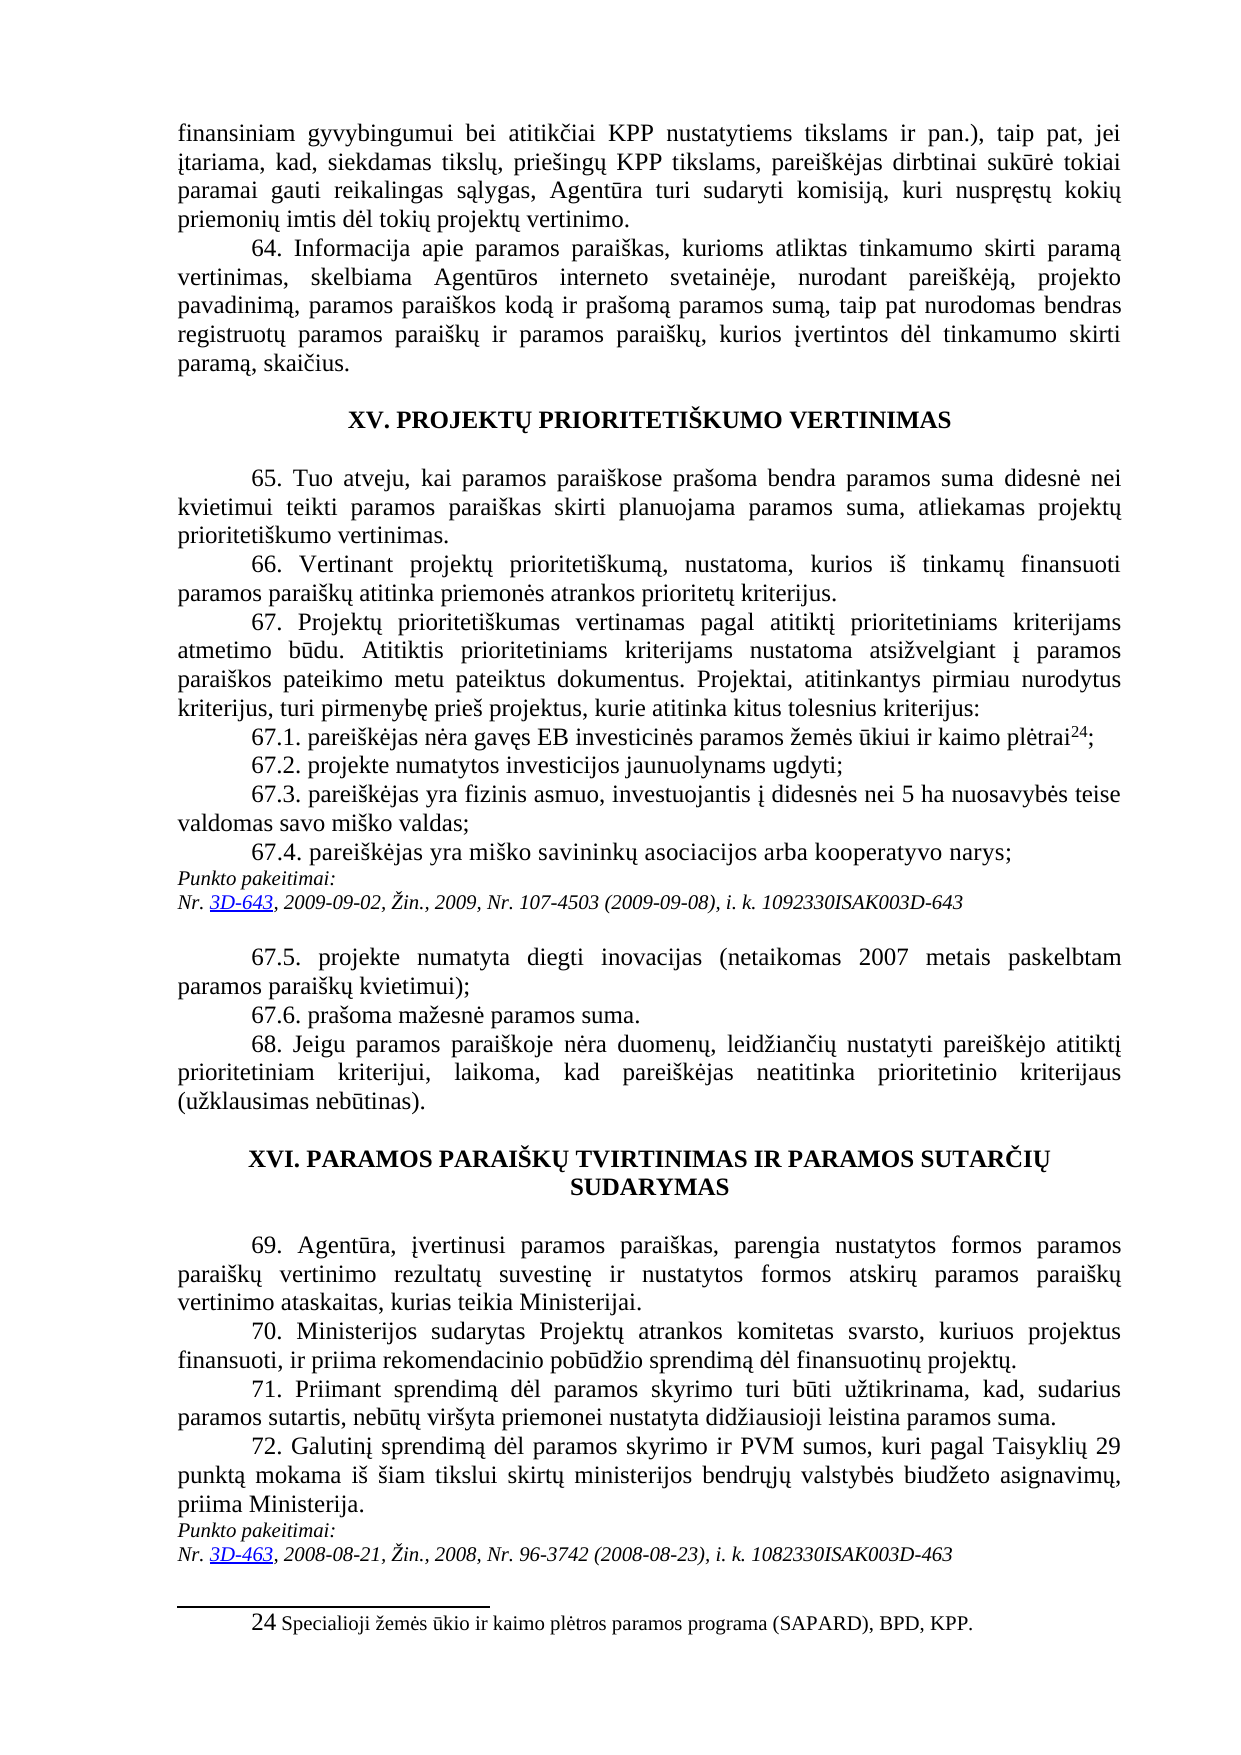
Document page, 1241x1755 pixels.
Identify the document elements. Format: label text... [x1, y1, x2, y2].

text 67.6. prašoma mažesnė paramos suma. [177, 1000, 1122, 1029]
text Punkto pakeitimai: [177, 1517, 1122, 1542]
text Nr. 3D-643, 2009-09-02, Žin., 2009, Nr. 107-4503 (2009-09-08), i. k. 1092330ISAK003D-643 [177, 890, 1122, 914]
text 67.1. pareiškėjas nėra gavęs EB investicinės paramos žemės ūkiui ir kaimo plėtrai; [177, 722, 1122, 751]
text 65. Tuo atveju, kai paramos paraiškose prašoma bendra paramos suma didesnė nei kvietimui teikti paramos paraiškas skirti planuojama paramos suma, atliekamas projektų prioritetiškumo vertinimas. [177, 463, 1122, 549]
text 71. Priimant sprendimą dėl paramos skyrimo turi būti užtikrinama, kad, sudarius paramos sutartis, nebūtų viršyta priemonei nustatyta didžiausioji leistina paramos suma. [177, 1374, 1122, 1431]
text 67.3. pareiškėjas yra fizinis asmuo, investuojantis į didesnės nei 5 ha nuosavybės teise valdomas savo miško valdas; [177, 779, 1122, 837]
text Specialioji žemės ūkio ir kaimo plėtros paramos programa (SAPARD), BPD, KPP. [177, 1607, 1122, 1636]
text 67.5. projekte numatyta diegti inovacijas (netaikomas 2007 metais paskelbtam paramos paraiškų kvietimui); [177, 942, 1122, 1000]
text XV. PROJEKTŲ PRIORITETIŠKUMO VERTINIMAS [177, 406, 1122, 434]
text 67.4. pareiškėjas yra miško savininkų asociacijos arba kooperatyvo narys; [177, 837, 1122, 866]
text Nr. 3D-463, 2008-08-21, Žin., 2008, Nr. 96-3742 (2008-08-23), i. k. 1082330ISAK003D-463 [177, 1542, 1122, 1566]
text 67. Projektų prioritetiškumas vertinamas pagal atitiktį prioritetiniams kriterijams atmetimo būdu. Atitiktis prioritetiniams kriterijams nustatoma atsižvelgiant į paramos paraiškos pateikimo metu pateiktus dokumentus. Projektai, atitinkantys pirmiau nurodytus kriterijus, turi pirmenybę prieš projektus, kurie atitinka kitus tolesnius kriterijus: [177, 607, 1122, 722]
text 66. Vertinant projektų prioritetiškumą, nustatoma, kurios iš tinkamų finansuoti paramos paraiškų atitinka priemonės atrankos prioritetų kriterijus. [177, 549, 1122, 607]
text Punkto pakeitimai: [177, 866, 1122, 890]
text 69. Agentūra, įvertinusi paramos paraiškas, parengia nustatytos formos paramos paraiškų vertinimo rezultatų suvestinę ir nustatytos formos atskirų paramos paraiškų vertinimo ataskaitas, kurias teikia Ministerijai. [177, 1230, 1122, 1316]
text XVI. PARAMOS PARAIŠKŲ TVIRTINIMAS IR PARAMOS SUTARČIŲ SUDARYMAS [177, 1144, 1122, 1201]
text 72. Galutinį sprendimą dėl paramos skyrimo ir PVM sumos, kuri pagal Taisyklių 29 punktą mokama iš šiam tikslui skirtų ministerijos bendrųjų valstybės biudžeto asignavimų, priima Ministerija. [177, 1431, 1122, 1517]
text 67.2. projekte numatytos investicijos jaunuolynams ugdyti; [177, 751, 1122, 779]
text finansiniam gyvybingumui bei atitikčiai KPP nustatytiems tikslams ir pan.), taip pat, jei įtariama, kad, siekdamas tikslų, priešingų KPP tikslams, pareiškėjas dirbtinai sukūrė tokiai paramai gauti reikalingas sąlygas, Agentūra turi sudaryti komisiją, kuri nuspręstų kokių priemonių imtis dėl tokių projektų vertinimo. [177, 118, 1122, 233]
text 64. Informacija apie paramos paraiškas, kurioms atliktas tinkamumo skirti paramą vertinimas, skelbiama Agentūros interneto svetainėje, nurodant pareiškėją, projekto pavadinimą, paramos paraiškos kodą ir prašomą paramos sumą, taip pat nurodomas bendras registruotų paramos paraiškų ir paramos paraiškų, kurios įvertintos dėl tinkamumo skirti paramą, skaičius. [177, 233, 1122, 377]
text 70. Ministerijos sudarytas Projektų atrankos komitetas svarsto, kuriuos projektus finansuoti, ir priima rekomendacinio pobūdžio sprendimą dėl finansuotinų projektų. [177, 1316, 1122, 1374]
text 68. Jeigu paramos paraiškoje nėra duomenų, leidžiančių nustatyti pareiškėjo atitiktį prioritetiniam kriterijui, laikoma, kad pareiškėjas neatitinka prioritetinio kriterijaus (užklausimas nebūtinas). [177, 1029, 1122, 1115]
